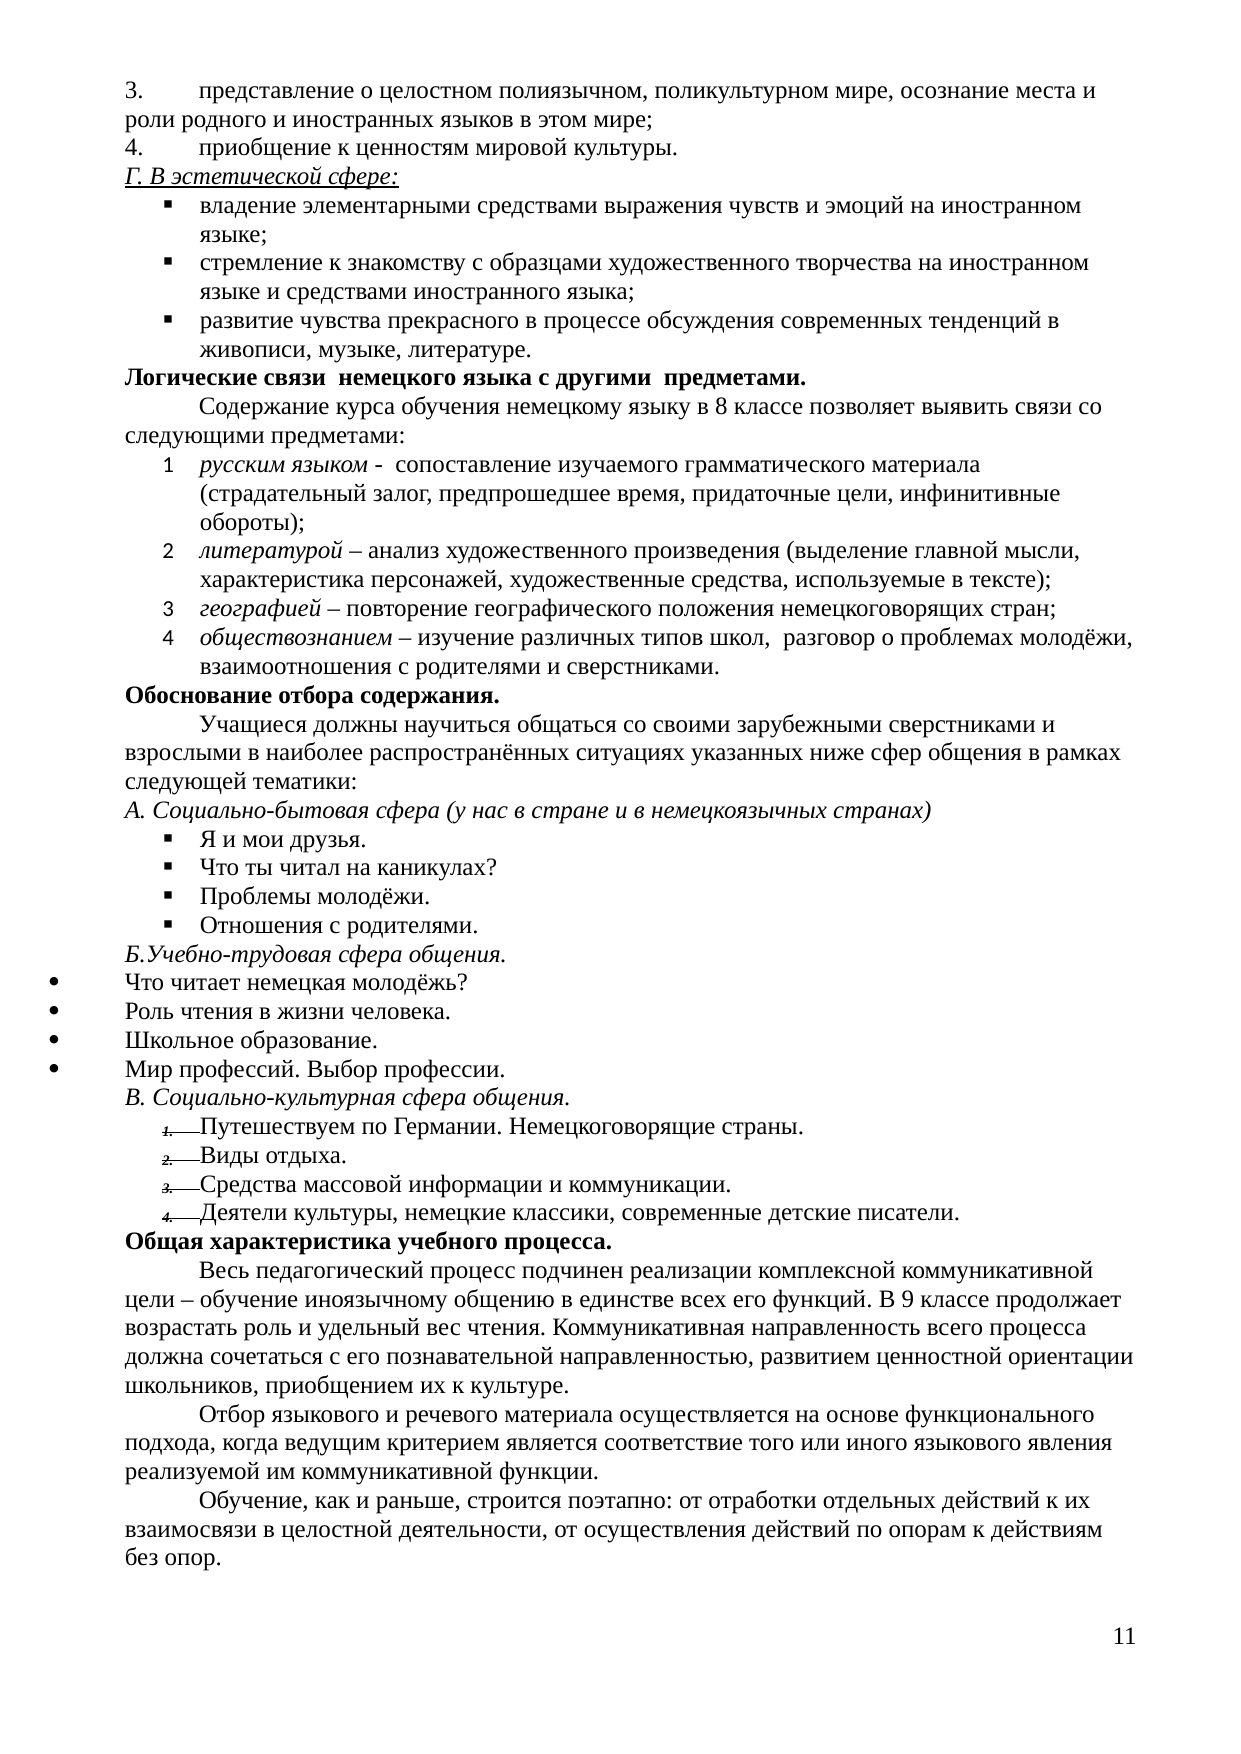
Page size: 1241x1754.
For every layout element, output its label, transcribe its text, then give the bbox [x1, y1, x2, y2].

list литературой – анализ художественного произведения (выделение главной мысли, характеристика персонажей, художественные средства, используемые в тексте); [162, 535, 1136, 593]
list географией – повторение географического положения немецкоговорящих стран; [162, 593, 1136, 622]
list стремление к знакомству с образцами художественного творчества на иностранном языке и средствами иностранного языка; [162, 247, 1136, 305]
list Виды отдыха. [162, 1140, 1136, 1169]
text Логические связи немецкого языка с другими предметами. [124, 362, 1136, 391]
list Проблемы молодёжи. [162, 881, 1136, 910]
text Отбор языкового и речевого материала осуществляется на основе функционального подхода, когда ведущим критерием является соответствие того или иного языкового явления реализуемой им коммуникативной функции. [124, 1399, 1136, 1485]
text Содержание курса обучения немецкому языку в 8 классе позволяет выявить связи со следующими предметами: [13, 391, 1136, 449]
list развитие чувства прекрасного в процессе обсуждения современных тенденций в живописи, музыке, литературе. [162, 305, 1136, 362]
list Роль чтения в жизни человека. [49, 996, 1136, 1025]
list Школьное образование. [49, 1025, 1136, 1054]
list владение элементарными средствами выражения чувств и эмоций на иностранном языке; [162, 190, 1136, 247]
text Б.Учебно-трудовая сфера общения. [124, 939, 1136, 967]
text В. Социально-культурная сфера общения. [124, 1082, 1136, 1111]
list Мир профессий. Выбор профессии. [49, 1054, 1136, 1082]
list приобщение к ценностям мировой культуры. [124, 132, 1136, 161]
list русским языком - сопоставление изучаемого грамматического материала (страдательный залог, предпрошедшее время, придаточные цели, инфинитивные обороты); [162, 449, 1136, 535]
text Обучение, как и раньше, строится поэтапно: от отработки отдельных действий к их взаимосвязи в целостной деятельности, от осуществления действий по опорам к действиям без опор. [124, 1485, 1136, 1571]
list Отношения с родителями. [162, 910, 1136, 939]
list Средства массовой информации и коммуникации. [162, 1169, 1136, 1197]
list Я и мои друзья. [162, 824, 1136, 852]
text Обоснование отбора содержания. [124, 680, 1136, 709]
text Общая характеристика учебного процесса. [124, 1226, 1136, 1255]
list Путешествуем по Германии. Немецкоговорящие страны. [162, 1111, 1136, 1140]
list Деятели культуры, немецкие классики, современные детские писатели. [162, 1197, 1136, 1226]
list обществознанием – изучение различных типов школ, разговор о проблемах молодёжи, взаимоотношения с родителями и сверстниками. [162, 622, 1136, 680]
text А. Социально-бытовая сфера (у нас в стране и в немецкоязычных странах) [124, 795, 1136, 824]
list представление о целостном полиязычном, поликультурном мире, осознание места и роли родного и иностранных языков в этом мире; [124, 75, 1136, 132]
list Что читает немецкая молодёжь? [49, 967, 1136, 996]
list Что ты читал на каникулах? [162, 852, 1136, 881]
text Весь педагогический процесс подчинен реализации комплексной коммуникативной цели – обучение иноязычному общению в единстве всех его функций. В 9 классе продолжает возрастать роль и удельный вес чтения. Коммуникативная направленность всего процесса должна сочетаться с его познавательной направленностью, развитием ценностной ориентации школьников, приобщением их к культуре. [124, 1255, 1136, 1399]
text Учащиеся должны научиться общаться со своими зарубежными сверстниками и взрослыми в наиболее распространённых ситуациях указанных ниже сфер общения в рамках следующей тематики: [124, 709, 1136, 795]
text Г. В эстетической сфере: [124, 161, 1136, 190]
